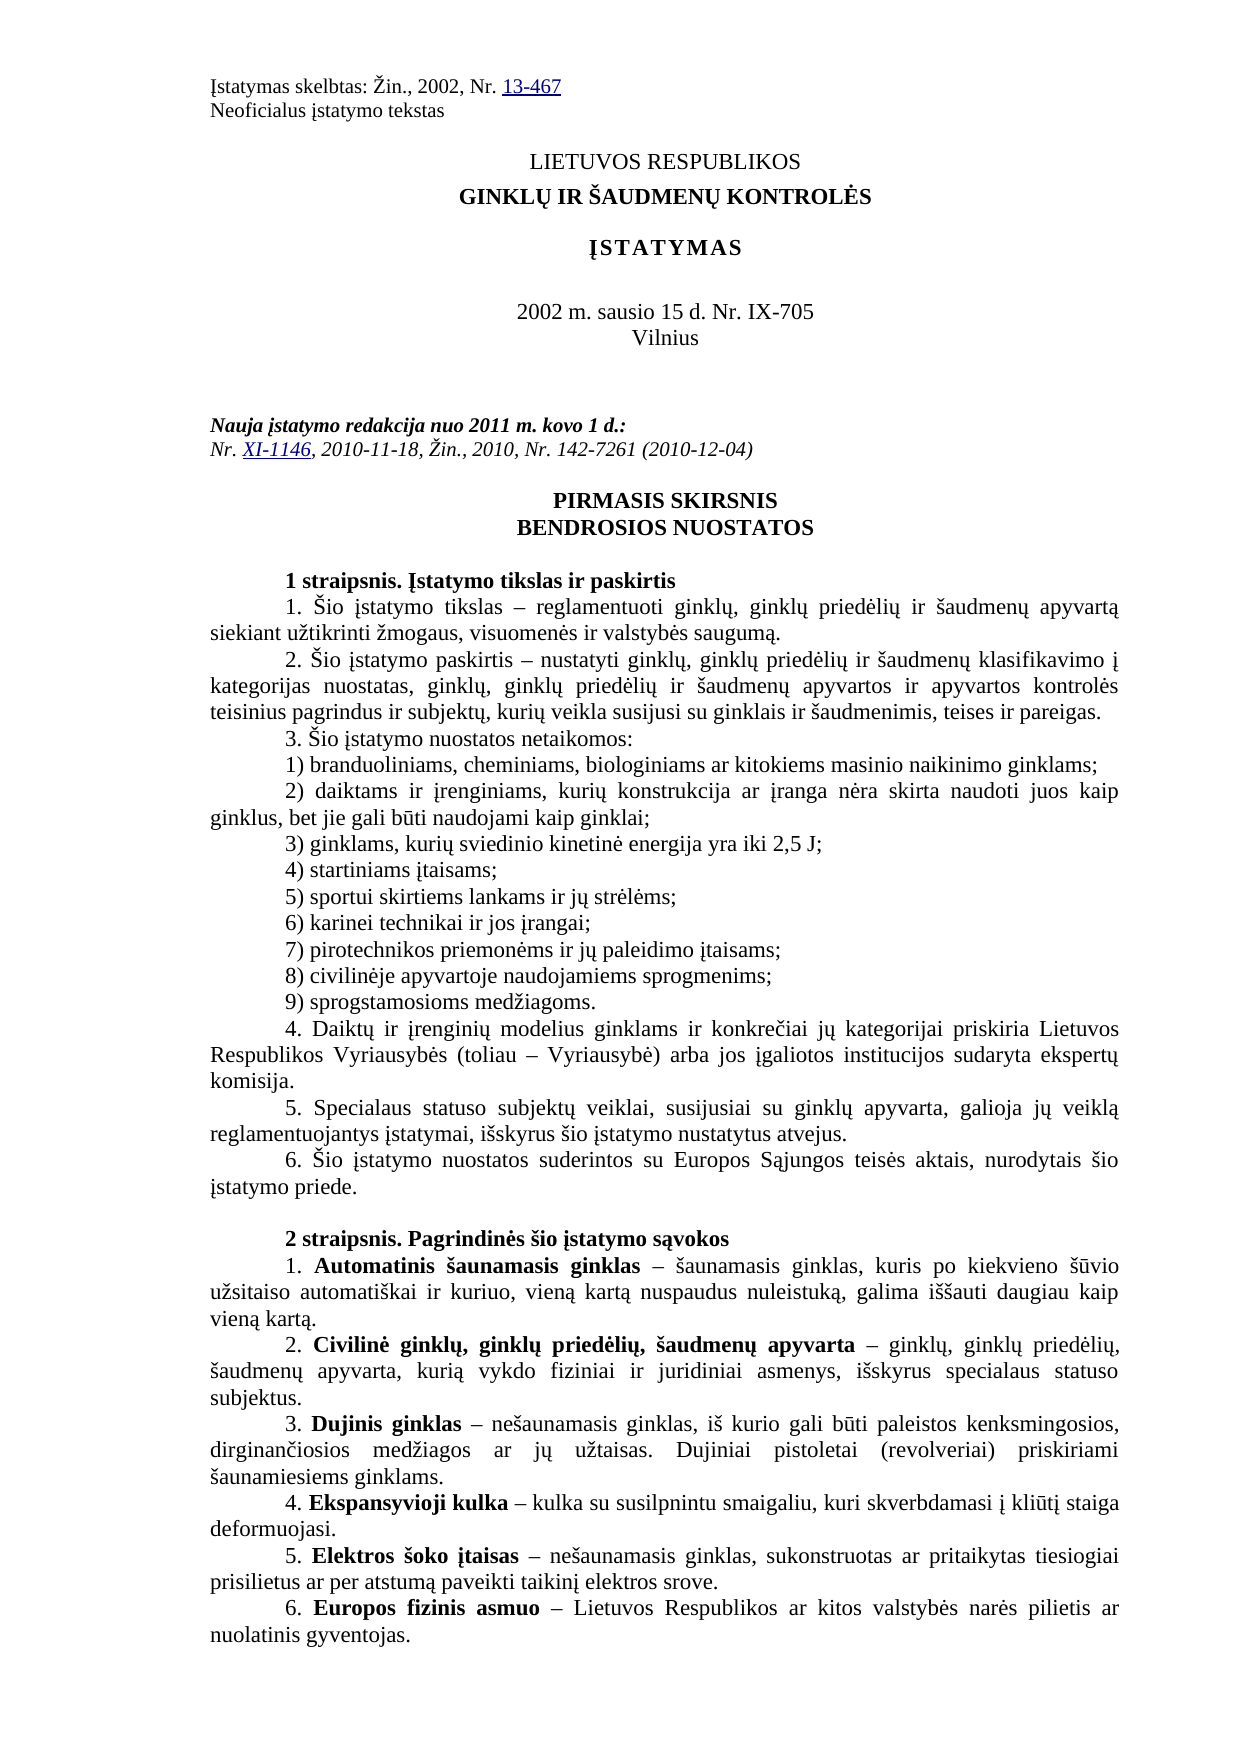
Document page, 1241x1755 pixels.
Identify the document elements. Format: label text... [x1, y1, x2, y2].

text GINKLŲ IR ŠAUDMENŲ KONTROLĖS [210, 183, 1120, 209]
text Nr. XI-1146, 2010-11-18, Žin., 2010, Nr. 142-7261 (2010-12-04) [210, 437, 1120, 461]
text 4. Ekspansyvioji kulka – kulka su susilpnintu smaigaliu, kuri skverbdamasi į kliūtį staiga deformuojasi. [210, 1489, 1120, 1542]
text Nauja įstatymo redakcija nuo 2011 m. kovo 1 d.: [210, 413, 1120, 437]
text 3. Dujinis ginklas – nešaunamasis ginklas, iš kurio gali būti paleistos kenksmingosios, dirginančiosios medžiagos ar jų užtaisas. Dujiniai pistoletai (revolveriai) priskiriami šaunamiesiems ginklams. [210, 1410, 1120, 1489]
subtitle PIRMASIS SKIRSNIS [210, 488, 1120, 514]
text Neoficialus įstatymo tekstas [210, 98, 1120, 122]
text 6. Europos fizinis asmuo – Lietuvos Respublikos ar kitos valstybės narės pilietis ar nuolatinis gyventojas. [210, 1594, 1120, 1647]
text 1. Automatinis šaunamasis ginklas – šaunamasis ginklas, kuris po kiekvieno šūvio užsitaiso automatiškai ir kuriuo, vieną kartą nuspaudus nuleistuką, galima iššauti daugiau kaip vieną kartą. [210, 1252, 1120, 1331]
text 2002 m. sausio 15 d. Nr. IX-705 Vilnius [210, 298, 1120, 351]
text 1 straipsnis. Įstatymo tikslas ir paskirtis [210, 567, 1120, 593]
text LIETUVOS RESPUBLIKOS [210, 148, 1120, 174]
text 5. Specialaus statuso subjektų veiklai, susijusiai su ginklų apyvarta, galioja jų veiklą reglamentuojantys įstatymai, išskyrus šio įstatymo nustatytus atvejus. [210, 1094, 1120, 1146]
text 2. Civilinė ginklų, ginklų priedėlių, šaudmenų apyvarta – ginklų, ginklų priedėlių, šaudmenų apyvarta, kurią vykdo fiziniai ir juridiniai asmenys, išskyrus specialaus statuso subjektus. [210, 1331, 1120, 1410]
text 1. Šio įstatymo tikslas – reglamentuoti ginklų, ginklų priedėlių ir šaudmenų apyvartą siekiant užtikrinti žmogaus, visuomenės ir valstybės saugumą. [210, 593, 1120, 646]
text 7) pirotechnikos priemonėms ir jų paleidimo įtaisams; [210, 936, 1120, 962]
text 8) civilinėje apyvartoje naudojamiems sprogmenims; [210, 962, 1120, 988]
text 9) sprogstamosioms medžiagoms. [210, 988, 1120, 1015]
text Įstatymas skelbtas: Žin., 2002, Nr. 13-467 [210, 73, 1120, 98]
text 6) karinei technikai ir jos įrangai; [210, 909, 1120, 936]
text 3. Šio įstatymo nuostatos netaikomos: [210, 725, 1120, 751]
text 5. Elektros šoko įtaisas – nešaunamasis ginklas, sukonstruotas ar pritaikytas tiesiogiai prisilietus ar per atstumą paveikti taikinį elektros srove. [210, 1542, 1120, 1594]
text 5) sportui skirtiems lankams ir jų strėlėms; [210, 883, 1120, 909]
text BENDROSIOS NUOSTATOS [210, 514, 1120, 540]
text ĮSTATYMAS [210, 234, 1120, 260]
text 4) startiniams įtaisams; [210, 857, 1120, 883]
text 1) branduoliniams, cheminiams, biologiniams ar kitokiems masinio naikinimo ginklams; [210, 751, 1120, 777]
text 2. Šio įstatymo paskirtis – nustatyti ginklų, ginklų priedėlių ir šaudmenų klasifikavimo į kategorijas nuostatas, ginklų, ginklų priedėlių ir šaudmenų apyvartos ir apyvartos kontrolės teisinius pagrindus ir subjektų, kurių veikla susijusi su ginklais ir šaudmenimis, teises ir pareigas. [210, 646, 1120, 725]
text 4. Daiktų ir įrenginių modelius ginklams ir konkrečiai jų kategorijai priskiria Lietuvos Respublikos Vyriausybės (toliau – Vyriausybė) arba jos įgaliotos institucijos sudaryta ekspertų komisija. [210, 1015, 1120, 1094]
text 3) ginklams, kurių sviedinio kinetinė energija yra iki 2,5 J; [210, 830, 1120, 857]
text 2) daiktams ir įrenginiams, kurių konstrukcija ar įranga nėra skirta naudoti juos kaip ginklus, bet jie gali būti naudojami kaip ginklai; [210, 777, 1120, 830]
text 2 straipsnis. Pagrindinės šio įstatymo sąvokos [210, 1226, 1120, 1252]
text 6. Šio įstatymo nuostatos suderintos su Europos Sąjungos teisės aktais, nurodytais šio įstatymo priede. [210, 1146, 1120, 1199]
